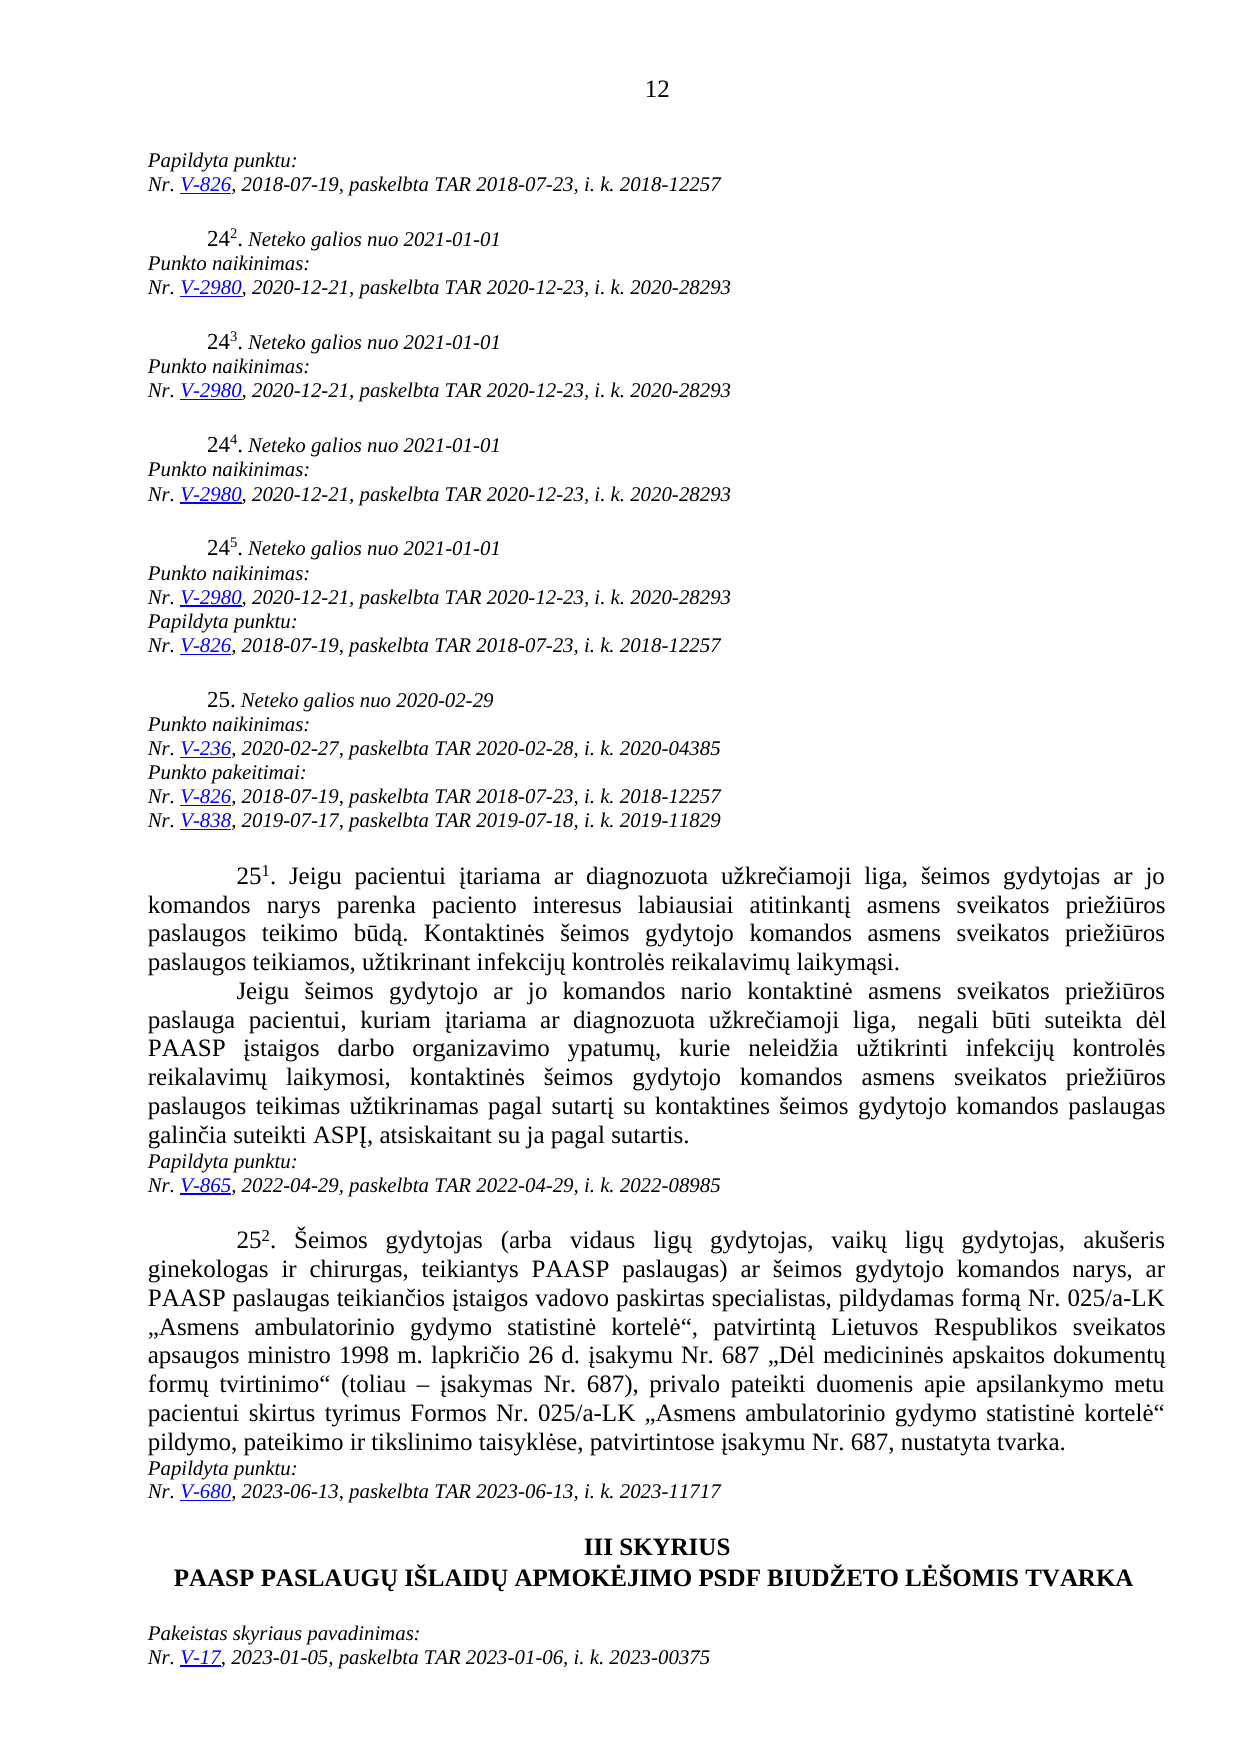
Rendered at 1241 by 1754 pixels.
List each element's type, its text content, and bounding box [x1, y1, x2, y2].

text Punkto naikinimas: [148, 561, 1166, 585]
text Nr. V-2980, 2020-12-21, paskelbta TAR 2020-12-23, i. k. 2020-28293 [148, 481, 1166, 506]
text Nr. V-17, 2023-01-05, paskelbta TAR 2023-01-06, i. k. 2023-00375 [148, 1644, 1166, 1669]
text Pakeistas skyriaus pavadinimas: [148, 1621, 1166, 1644]
text Jeigu šeimos gydytojo ar jo komandos nario kontaktinė asmens sveikatos priežiūros paslauga pacientui, kuriam įtariama ar diagnozuota užkrečiamoji liga, negali būti suteikta dėl PAASP įstaigos darbo organizavimo ypatumų, kurie neleidžia užtikrinti infekcijų kontrolės reikalavimų laikymosi, kontaktinės šeimos gydytojo komandos asmens sveikatos priežiūros paslaugos teikimas užtikrinamas pagal sutartį su kontaktines šeimos gydytojo komandos paslaugas galinčia suteikti ASPĮ, atsiskaitant su ja pagal sutartis. [148, 976, 1166, 1148]
text Nr. V-2980, 2020-12-21, paskelbta TAR 2020-12-23, i. k. 2020-28293 [148, 378, 1166, 402]
text Nr. V-2980, 2020-12-21, paskelbta TAR 2020-12-23, i. k. 2020-28293 [148, 275, 1166, 299]
text Papildyta punktu: [148, 1148, 1166, 1173]
text Punkto naikinimas: [148, 251, 1166, 275]
text 25. Neteko galios nuo 2020-02-29 [148, 686, 1166, 712]
text 242. Neteko galios nuo 2021-01-01 [148, 224, 1166, 251]
text Papildyta punktu: [148, 609, 1166, 633]
text Nr. V-2980, 2020-12-21, paskelbta TAR 2020-12-23, i. k. 2020-28293 [148, 585, 1166, 609]
text Nr. V-680, 2023-06-13, paskelbta TAR 2023-06-13, i. k. 2023-11717 [148, 1479, 1166, 1503]
text Nr. V-236, 2020-02-27, paskelbta TAR 2020-02-28, i. k. 2020-04385 [148, 736, 1166, 760]
text Papildyta punktu: [148, 148, 1166, 172]
text Nr. V-838, 2019-07-17, paskelbta TAR 2019-07-18, i. k. 2019-11829 [148, 808, 1166, 832]
text III SKYRIUS [148, 1532, 1166, 1561]
text 252. Šeimos gydytojas (arba vidaus ligų gydytojas, vaikų ligų gydytojas, akušeris ginekologas ir chirurgas, teikiantys PAASP paslaugas) ar šeimos gydytojo komandos narys, ar PAASP paslaugas teikiančios įstaigos vadovo paskirtas specialistas, pildydamas formą Nr. 025/a-LK „Asmens ambulatorinio gydymo statistinė kortelė“, patvirtintą Lietuvos Respublikos sveikatos apsaugos ministro 1998 m. lapkričio 26 d. įsakymu Nr. 687 „Dėl medicininės apskaitos dokumentų formų tvirtinimo“ (toliau – įsakymas Nr. 687), privalo pateikti duomenis apie apsilankymo metu pacientui skirtus tyrimus Formos Nr. 025/a-LK „Asmens ambulatorinio gydymo statistinė kortelė“ pildymo, pateikimo ir tikslinimo taisyklėse, patvirtintose įsakymu Nr. 687, nustatyta tvarka. [148, 1225, 1166, 1455]
text Punkto naikinimas: [148, 354, 1166, 378]
text Punkto naikinimas: [148, 457, 1166, 481]
text Punkto naikinimas: [148, 712, 1166, 736]
text Punkto pakeitimai: [148, 760, 1166, 784]
text Nr. V-826, 2018-07-19, paskelbta TAR 2018-07-23, i. k. 2018-12257 [148, 633, 1166, 657]
text 251. Jeigu pacientui įtariama ar diagnozuota užkrečiamoji liga, šeimos gydytojas ar jo komandos narys parenka paciento interesus labiausiai atitinkantį asmens sveikatos priežiūros paslaugos teikimo būdą. Kontaktinės šeimos gydytojo komandos asmens sveikatos priežiūros paslaugos teikiamos, užtikrinant infekcijų kontrolės reikalavimų laikymąsi. [148, 861, 1166, 976]
text 243. Neteko galios nuo 2021-01-01 [148, 328, 1166, 354]
text Papildyta punktu: [148, 1455, 1166, 1479]
text PAASP PASLAUGŲ IŠLAIDŲ APMOKĖJIMO PSDF BIUDŽETO LĖŠOMIS TVARKA [148, 1563, 1166, 1592]
text Nr. V-826, 2018-07-19, paskelbta TAR 2018-07-23, i. k. 2018-12257 [148, 784, 1166, 808]
text Nr. V-865, 2022-04-29, paskelbta TAR 2022-04-29, i. k. 2022-08985 [148, 1173, 1166, 1197]
text 244. Neteko galios nuo 2021-01-01 [148, 431, 1166, 457]
text Nr. V-826, 2018-07-19, paskelbta TAR 2018-07-23, i. k. 2018-12257 [148, 172, 1166, 196]
text 245. Neteko galios nuo 2021-01-01 [148, 534, 1166, 561]
